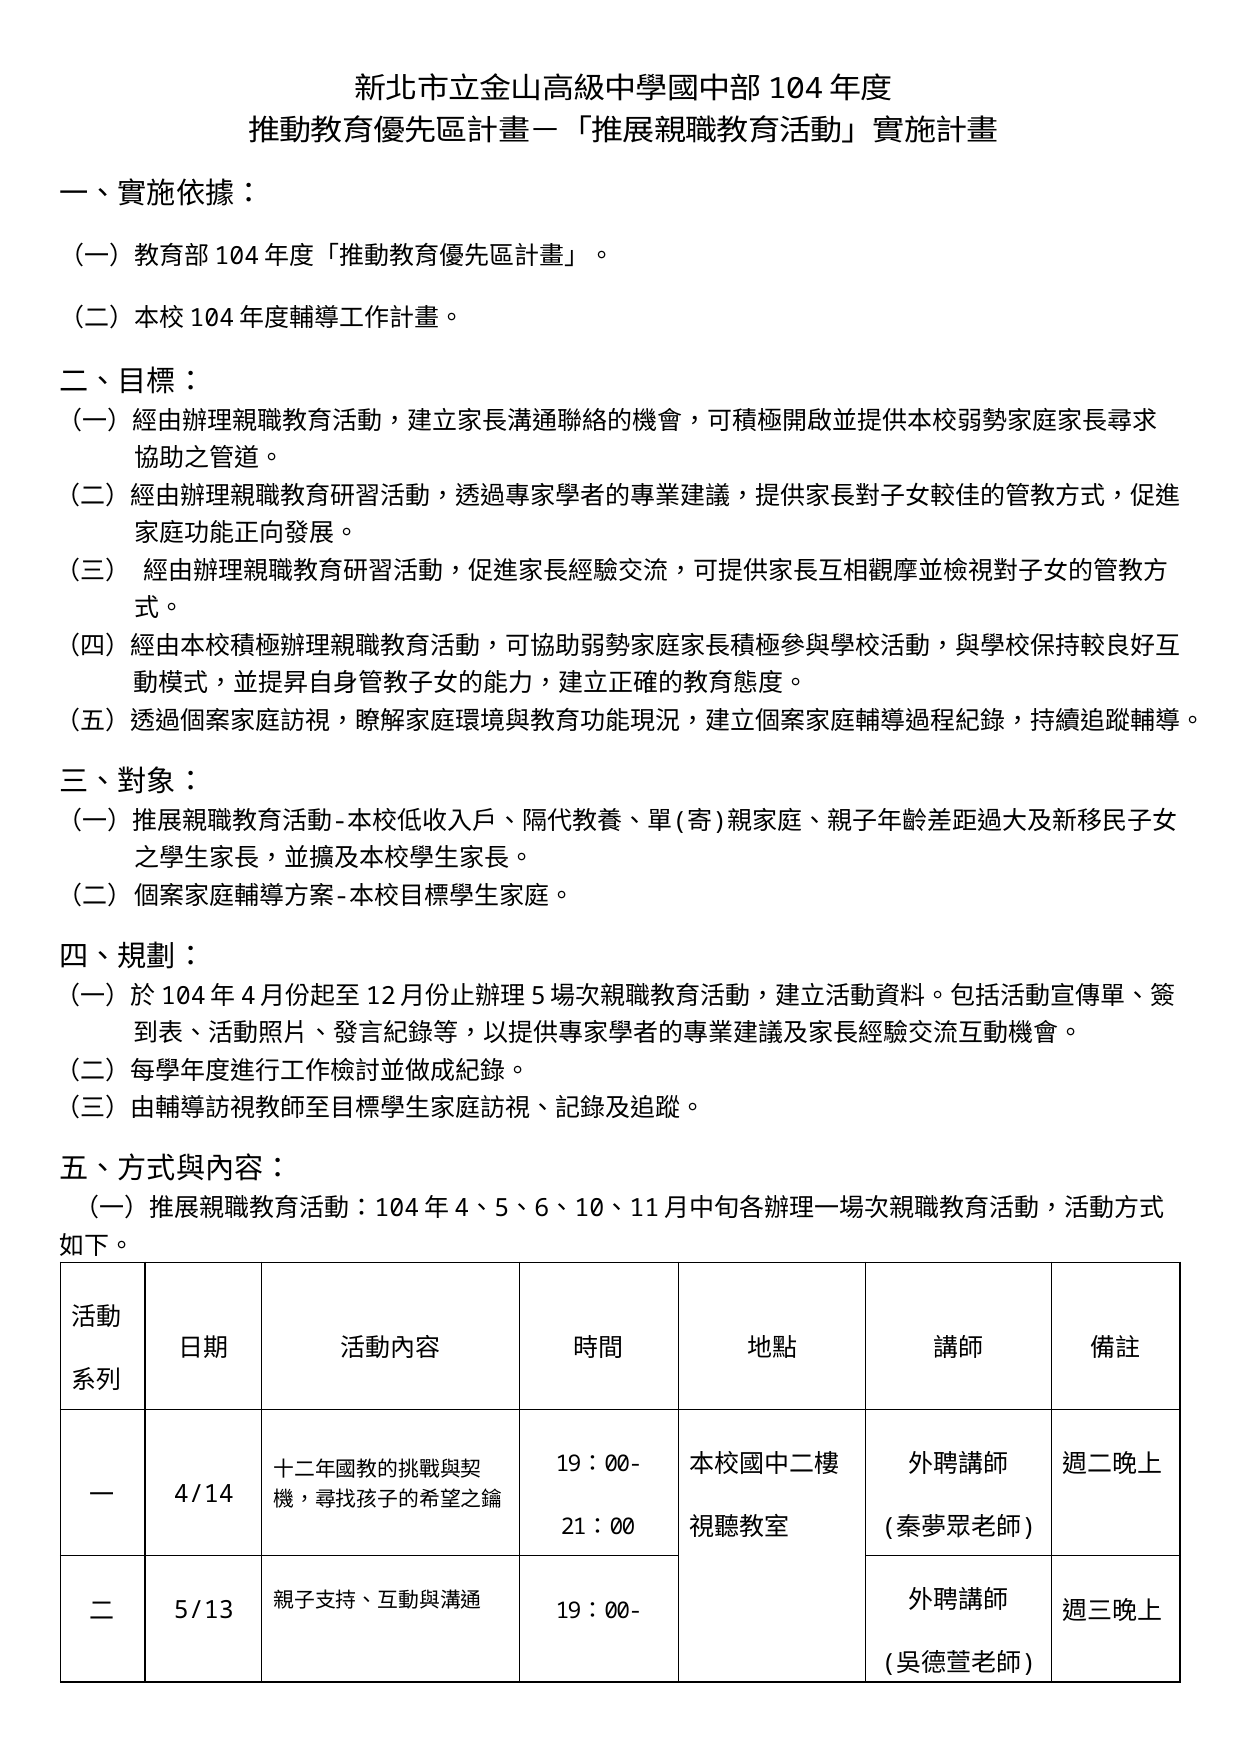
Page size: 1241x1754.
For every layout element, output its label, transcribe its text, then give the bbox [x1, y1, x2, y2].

table_cell 19：00- 21：00 [520, 1410, 678, 1555]
text （三）由輔導訪視教師至目標學生家庭訪視、記錄及追蹤。 [56, 1087, 1181, 1124]
text （一）推展親職教育活動：104年4、5、6、10、11月中旬各辦理一場次親職教育活動，活動方式如下。 [59, 1187, 1181, 1262]
table_cell 週三晚上 [1052, 1556, 1179, 1681]
text 推動教育優先區計畫－「推展親職教育活動」實施計畫 [59, 107, 1189, 149]
table_cell 外聘講師 (吳德萱老師) [866, 1556, 1051, 1681]
table_cell 本校國中二樓視聽教室 [679, 1410, 865, 1681]
table_cell 親子支持、互動與溝通 [262, 1556, 519, 1681]
text （二） 個案家庭輔導方案-本校目標學生家庭。 [57, 874, 1181, 912]
table_header 地點 [679, 1263, 865, 1408]
table_header 備註 [1052, 1263, 1179, 1408]
text 五、方式與內容： [59, 1124, 1181, 1187]
text （一）教育部104年度「推動教育優先區計畫」。 [59, 212, 1181, 274]
text （五）透過個案家庭訪視，瞭解家庭環境與教育功能現況，建立個案家庭輔導過程紀錄，持續追蹤輔導。 [56, 699, 1181, 737]
text 四、規劃： [59, 912, 1181, 974]
text 二、目標： [59, 337, 1181, 399]
table_cell 二 [61, 1556, 144, 1681]
text （四）經由本校積極辦理親職教育活動，可協助弱勢家庭家長積極參與學校活動，與學校保持較良好互動模式，並提昇自身管教子女的能力，建立正確的教育態度。 [56, 624, 1181, 699]
table_header 活動內容 [262, 1263, 519, 1408]
table_cell 週二晚上 [1052, 1410, 1179, 1555]
table_cell 5/13 [146, 1556, 261, 1681]
text （二）每學年度進行工作檢討並做成紀錄。 [56, 1049, 1181, 1087]
text （三） 經由辦理親職教育研習活動，促進家長經驗交流，可提供家長互相觀摩並檢視對子女的管教方式。 [56, 549, 1181, 624]
text 新北市立金山高級中學國中部104年度 [59, 64, 1189, 107]
table_header 講師 [866, 1263, 1051, 1408]
text （二）經由辦理親職教育研習活動，透過專家學者的專業建議，提供家長對子女較佳的管教方式，促進家庭功能正向發展。 [56, 474, 1181, 549]
table_cell 一 [61, 1410, 144, 1555]
table_header 日期 [146, 1263, 261, 1408]
table_header 活動系列 [61, 1263, 144, 1408]
text 一、實施依據： [59, 149, 1181, 212]
table_cell 外聘講師 (秦夢眾老師) [866, 1410, 1051, 1555]
table_cell 十二年國教的挑戰與契機，尋找孩子的希望之鑰 [262, 1410, 519, 1555]
text （一）經由辦理親職教育活動，建立家長溝通聯絡的機會，可積極開啟並提供本校弱勢家庭家長尋求協助之管道。 [57, 399, 1181, 474]
table_cell 19：00- [520, 1556, 678, 1681]
text （一）推展親職教育活動-本校低收入戶、隔代教養、單(寄)親家庭、親子年齡差距過大及新移民子女之學生家長，並擴及本校學生家長。 [57, 799, 1181, 874]
text 三、對象： [59, 737, 1181, 799]
table_cell 4/14 [146, 1410, 261, 1555]
table_header 時間 [520, 1263, 678, 1408]
text （二）本校104年度輔導工作計畫。 [59, 274, 1181, 337]
text （一）於104年4月份起至12月份止辦理5場次親職教育活動，建立活動資料。包括活動宣傳單、簽到表、活動照片、發言紀錄等，以提供專家學者的專業建議及家長經驗交流互動機會。 [56, 974, 1181, 1049]
